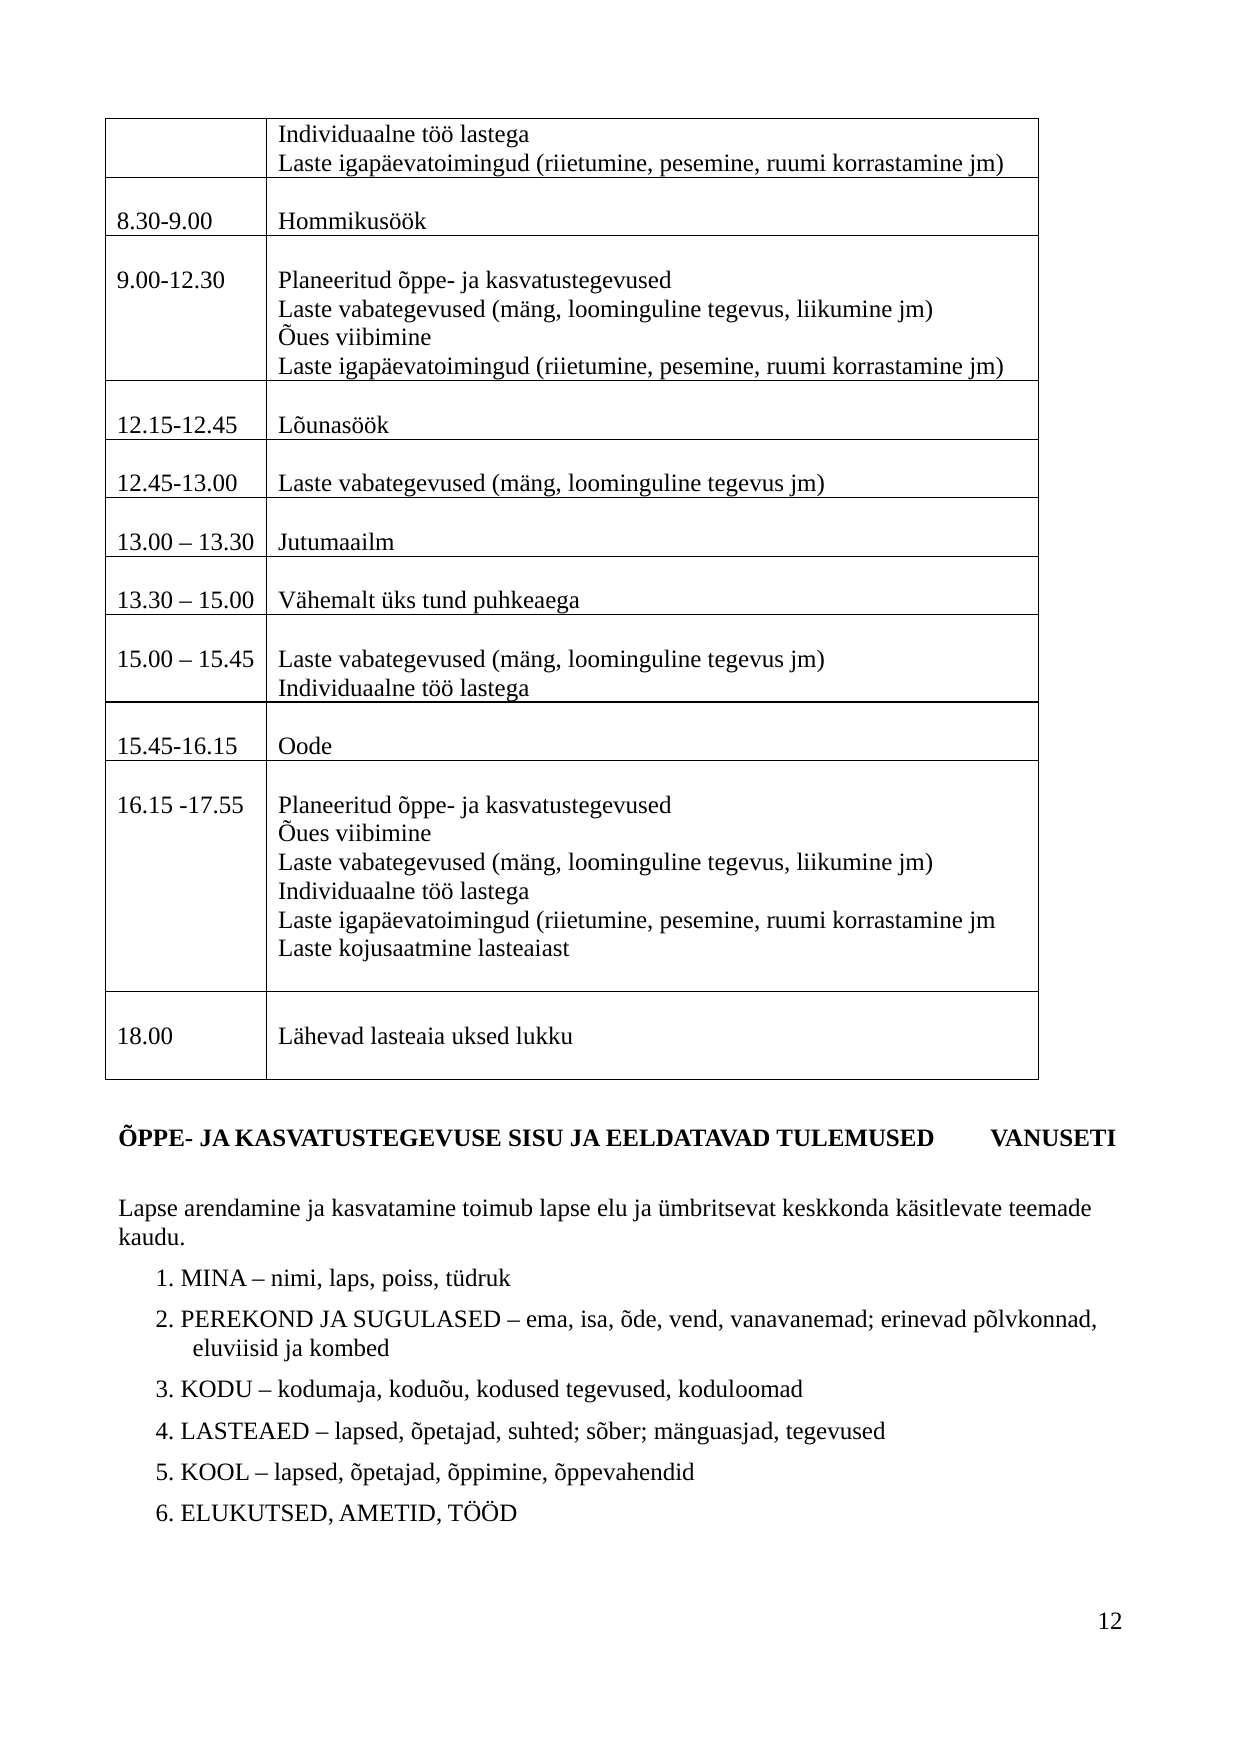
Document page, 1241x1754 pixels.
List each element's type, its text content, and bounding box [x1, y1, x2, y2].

text 2. PEREKOND JA SUGULASED – ema, isa, õde, vend, vanavanemad; erinevad põlvkonnad, eluviisid ja kombed [155, 1304, 1122, 1362]
table_cell Individuaalne töö lastega Laste igapäevatoimingud (riietumine, pesemine, ruumi korrastamine jm) [267, 119, 1038, 177]
table_cell 13.00 – 13.30 [106, 498, 266, 556]
text 1. MINA – nimi, laps, poiss, tüdruk [155, 1263, 1122, 1292]
text 4. LASTEAED – lapsed, õpetajad, suhted; sõber; mänguasjad, tegevused [155, 1416, 1122, 1444]
table_cell Hommikusöök [267, 178, 1038, 235]
table_cell 15.45-16.15 [106, 703, 266, 760]
text 5. KOOL – lapsed, õpetajad, õppimine, õppevahendid [155, 1457, 1122, 1486]
table_cell Planeeritud õppe- ja kasvatustegevused Õues viibimine Laste vabategevused (mäng, loominguline tegevus, liikumine jm) Individuaalne töö lastega Laste igapäevatoimingud (riietumine, pesemine, ruumi korrastamine jm Laste kojusaatmine lasteaiast [267, 761, 1038, 991]
table_cell 16.15 -17.55 [106, 761, 266, 991]
table_cell 8.30-9.00 [106, 178, 266, 235]
table_cell Planeeritud õppe- ja kasvatustegevused Laste vabategevused (mäng, loominguline tegevus, liikumine jm) Õues viibimine Laste igapäevatoimingud (riietumine, pesemine, ruumi korrastamine jm) [267, 236, 1038, 380]
text 6. ELUKUTSED, AMETID, TÖÖD [155, 1498, 1122, 1527]
table_cell Lähevad lasteaia uksed lukku [267, 992, 1038, 1079]
table_cell Jutumaailm [267, 498, 1038, 556]
table_cell Lõunasöök [267, 381, 1038, 438]
table_cell Oode [267, 703, 1038, 760]
table_cell 18.00 [106, 992, 266, 1079]
table_cell 12.45-13.00 [106, 440, 266, 497]
text ÕPPE- JA KASVATUSTEGEVUSE SISU JA EELDATAVAD TULEMUSED VANUSETI [118, 1123, 1122, 1152]
table_cell Laste vabategevused (mäng, loominguline tegevus jm) [267, 440, 1038, 497]
table_cell 9.00-12.30 [106, 236, 266, 380]
text 3. KODU – kodumaja, koduõu, kodused tegevused, koduloomad [155, 1374, 1122, 1403]
table_cell [106, 119, 266, 177]
table_cell Laste vabategevused (mäng, loominguline tegevus jm) Individuaalne töö lastega [267, 615, 1038, 701]
table_cell Vähemalt üks tund puhkeaega [267, 557, 1038, 614]
table_cell 13.30 – 15.00 [106, 557, 266, 614]
table_cell 15.00 – 15.45 [106, 615, 266, 701]
table_cell 12.15-12.45 [106, 381, 266, 438]
text Lapse arendamine ja kasvatamine toimub lapse elu ja ümbritsevat keskkonda käsitlevate teemade kaudu. [118, 1164, 1122, 1251]
